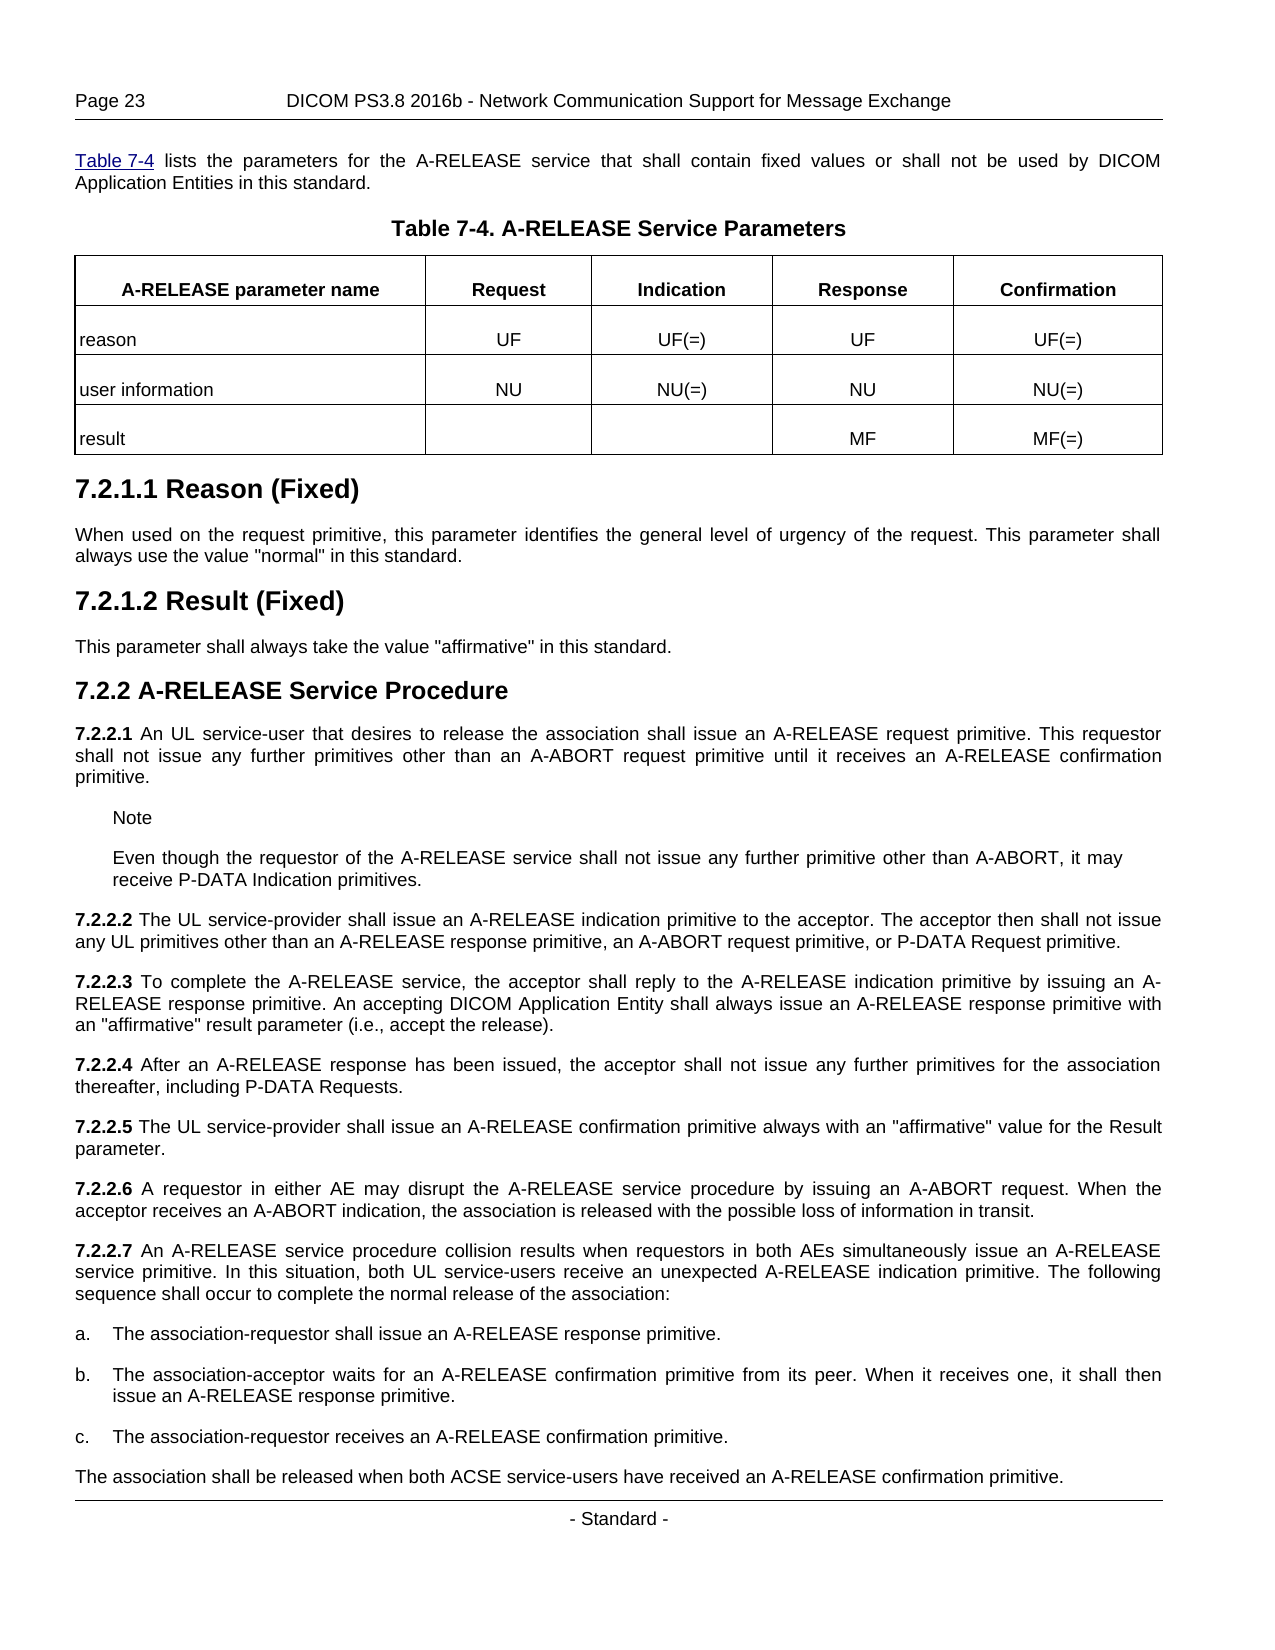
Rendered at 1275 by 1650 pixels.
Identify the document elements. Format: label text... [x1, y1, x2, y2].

text Even though the requestor of the A-RELEASE service shall not issue any further primitive other than A-ABORT, it may receive P-DATA Indication primitives. [112, 847, 1125, 890]
text Note [112, 807, 1125, 828]
table_header Request [426, 256, 591, 305]
text 7.2.2.6 A requestor in either AE may disrupt the A-RELEASE service procedure by issuing an A-ABORT request. When the acceptor receives an A-ABORT indication, the association is released with the possible loss of information in transit. [75, 1178, 1162, 1221]
text This parameter shall always take the value "affirmative" in this standard. [75, 635, 1162, 657]
text 7.2.2.5 The UL service-provider shall issue an A-RELEASE confirmation primitive always with an "affirmative" value for the Result parameter. [75, 1116, 1162, 1159]
list The association-requestor shall issue an A-RELEASE response primitive. [75, 1323, 1162, 1345]
text 7.2.2.1 An UL service-user that desires to release the association shall issue an A-RELEASE request primitive. This requestor shall not issue any further primitives other than an A-ABORT request primitive until it receives an A-RELEASE confirmation primitive. [75, 723, 1162, 788]
text The association shall be released when both ACSE service-users have received an A-RELEASE confirmation primitive. [75, 1466, 1162, 1487]
table_header Indication [592, 256, 772, 305]
text 7.2.2 A-RELEASE Service Procedure [75, 676, 1162, 704]
table_header Response [773, 256, 953, 305]
table_cell UF(=) [592, 306, 772, 354]
table_header Confirmation [954, 256, 1162, 305]
text Table 7-4. A-RELEASE Service Parameters [75, 216, 1162, 241]
table_cell [426, 405, 591, 454]
table_cell NU [426, 355, 591, 404]
text 7.2.2.4 After an A-RELEASE response has been issued, the acceptor shall not issue any further primitives for the association thereafter, including P-DATA Requests. [75, 1054, 1162, 1097]
text When used on the request primitive, this parameter identifies the general level of urgency of the request. This parameter shall always use the value "normal" in this standard. [75, 523, 1162, 567]
table_cell NU(=) [954, 355, 1162, 404]
text 7.2.1.2 Result (Fixed) [75, 585, 1162, 617]
table_header A-RELEASE parameter name [76, 256, 425, 305]
text Table 7-4 lists the parameters for the A-RELEASE service that shall contain fixed values or shall not be used by DICOM Application Entities in this standard. [75, 150, 1162, 193]
list The association-requestor receives an A-RELEASE confirmation primitive. [75, 1425, 1162, 1447]
list The association-acceptor waits for an A-RELEASE confirmation primitive from its peer. When it receives one, it shall then issue an A-RELEASE response primitive. [75, 1363, 1162, 1407]
text 7.2.2.2 The UL service-provider shall issue an A-RELEASE indication primitive to the acceptor. The acceptor then shall not issue any UL primitives other than an A-RELEASE response primitive, an A-ABORT request primitive, or P-DATA Request primitive. [75, 909, 1162, 952]
text 7.2.2.3 To complete the A-RELEASE service, the acceptor shall reply to the A-RELEASE indication primitive by issuing an A-RELEASE response primitive. An accepting DICOM Application Entity shall always issue an A-RELEASE response primitive with an "affirmative" result parameter (i.e., accept the release). [75, 971, 1162, 1035]
table_cell reason [76, 306, 425, 354]
table_cell UF [426, 306, 591, 354]
table_cell user information [76, 355, 425, 404]
table_cell NU [773, 355, 953, 404]
table_cell UF [773, 306, 953, 354]
text 7.2.2.7 An A-RELEASE service procedure collision results when requestors in both AEs simultaneously issue an A-RELEASE service primitive. In this situation, both UL service-users receive an unexpected A-RELEASE indication primitive. The following sequence shall occur to complete the normal release of the association: [75, 1240, 1162, 1304]
text 7.2.1.1 Reason (Fixed) [75, 473, 1162, 505]
table_cell result [76, 405, 425, 454]
table_cell MF(=) [954, 405, 1162, 454]
table_cell MF [773, 405, 953, 454]
table_cell UF(=) [954, 306, 1162, 354]
table_cell [592, 405, 772, 454]
table_cell NU(=) [592, 355, 772, 404]
